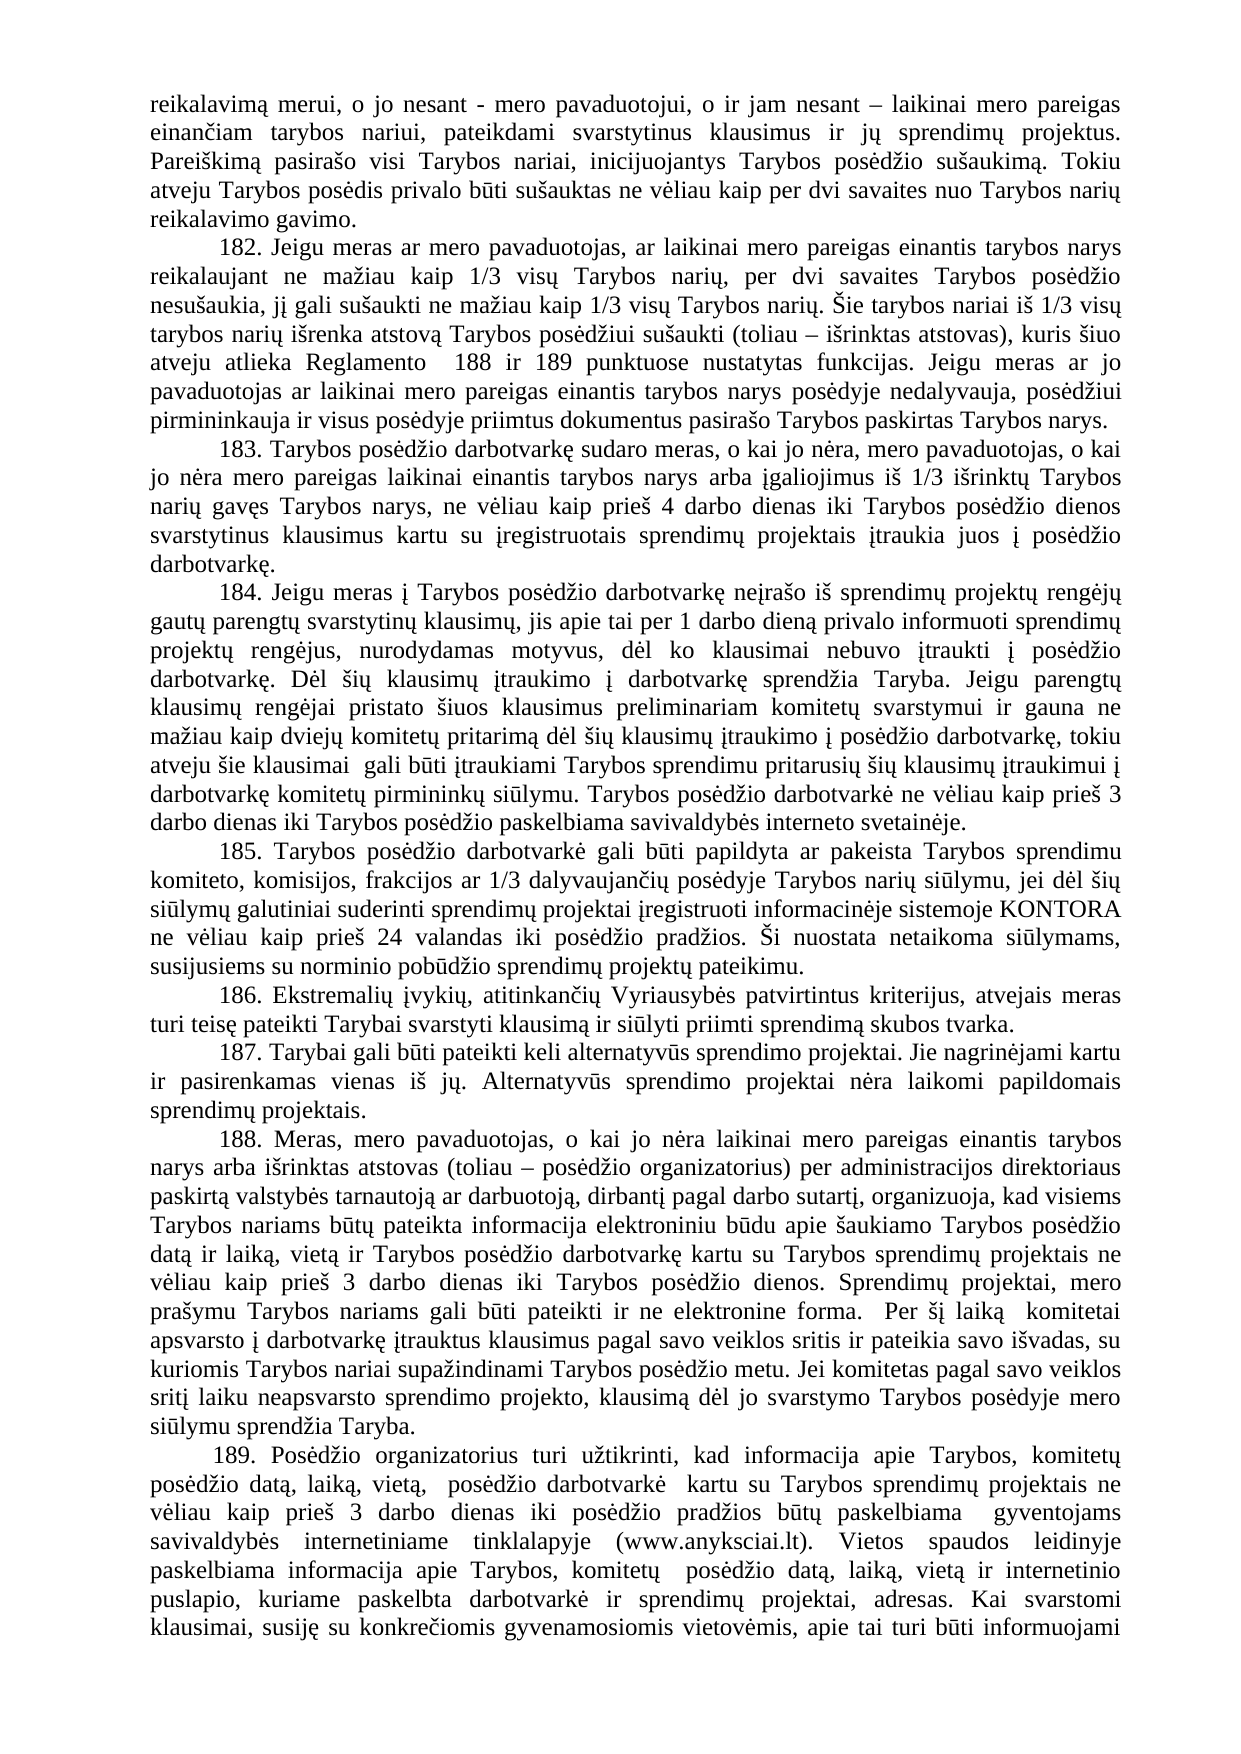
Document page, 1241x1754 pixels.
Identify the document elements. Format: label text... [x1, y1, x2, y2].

text 189. Posėdžio organizatorius turi užtikrinti, kad informacija apie Tarybos, komitetų posėdžio datą, laiką, vietą, posėdžio darbotvarkė kartu su Tarybos sprendimų projektais ne vėliau kaip prieš 3 darbo dienas iki posėdžio pradžios būtų paskelbiama gyventojams savivaldybės internetiniame tinklalapyje (www.anyksciai.lt). Vietos spaudos leidinyje paskelbiama informacija apie Tarybos, komitetų posėdžio datą, laiką, vietą ir internetinio puslapio, kuriame paskelbta darbotvarkė ir sprendimų projektai, adresas. Kai svarstomi klausimai, susiję su konkrečiomis gyvenamosiomis vietovėmis, apie tai turi būti informuojami [150, 1440, 1122, 1641]
text 183. Tarybos posėdžio darbotvarkę sudaro meras, o kai jo nėra, mero pavaduotojas, o kai jo nėra mero pareigas laikinai einantis tarybos narys arba įgaliojimus iš 1/3 išrinktų Tarybos narių gavęs Tarybos narys, ne vėliau kaip prieš 4 darbo dienas iki Tarybos posėdžio dienos svarstytinus klausimus kartu su įregistruotais sprendimų projektais įtraukia juos į posėdžio darbotvarkę. [150, 434, 1122, 577]
text 182. Jeigu meras ar mero pavaduotojas, ar laikinai mero pareigas einantis tarybos narys reikalaujant ne mažiau kaip 1/3 visų Tarybos narių, per dvi savaites Tarybos posėdžio nesušaukia, jį gali sušaukti ne mažiau kaip 1/3 visų Tarybos narių. Šie tarybos nariai iš 1/3 visų tarybos narių išrenka atstovą Tarybos posėdžiui sušaukti (toliau – išrinktas atstovas), kuris šiuo atveju atlieka Reglamento 188 ir 189 punktuose nustatytas funkcijas. Jeigu meras ar jo pavaduotojas ar laikinai mero pareigas einantis tarybos narys posėdyje nedalyvauja, posėdžiui pirmininkauja ir visus posėdyje priimtus dokumentus pasirašo Tarybos paskirtas Tarybos narys. [150, 232, 1122, 434]
text 188. Meras, mero pavaduotojas, o kai jo nėra laikinai mero pareigas einantis tarybos narys arba išrinktas atstovas (toliau – posėdžio organizatorius) per administracijos direktoriaus paskirtą valstybės tarnautoją ar darbuotoją, dirbantį pagal darbo sutartį, organizuoja, kad visiems Tarybos nariams būtų pateikta informacija elektroniniu būdu apie šaukiamo Tarybos posėdžio datą ir laiką, vietą ir Tarybos posėdžio darbotvarkę kartu su Tarybos sprendimų projektais ne vėliau kaip prieš 3 darbo dienas iki Tarybos posėdžio dienos. Sprendimų projektai, mero prašymu Tarybos nariams gali būti pateikti ir ne elektronine forma. Per šį laiką komitetai apsvarsto į darbotvarkę įtrauktus klausimus pagal savo veiklos sritis ir pateikia savo išvadas, su kuriomis Tarybos nariai supažindinami Tarybos posėdžio metu. Jei komitetas pagal savo veiklos sritį laiku neapsvarsto sprendimo projekto, klausimą dėl jo svarstymo Tarybos posėdyje mero siūlymu sprendžia Taryba. [150, 1124, 1122, 1440]
text reikalavimą merui, o jo nesant - mero pavaduotojui, o ir jam nesant – laikinai mero pareigas einančiam tarybos nariui, pateikdami svarstytinus klausimus ir jų sprendimų projektus. Pareiškimą pasirašo visi Tarybos nariai, inicijuojantys Tarybos posėdžio sušaukimą. Tokiu atveju Tarybos posėdis privalo būti sušauktas ne vėliau kaip per dvi savaites nuo Tarybos narių reikalavimo gavimo. [150, 89, 1122, 232]
text 186. Ekstremalių įvykių, atitinkančių Vyriausybės patvirtintus kriterijus, atvejais meras turi teisę pateikti Tarybai svarstyti klausimą ir siūlyti priimti sprendimą skubos tvarka. [150, 980, 1122, 1037]
text 187. Tarybai gali būti pateikti keli alternatyvūs sprendimo projektai. Jie nagrinėjami kartu ir pasirenkamas vienas iš jų. Alternatyvūs sprendimo projektai nėra laikomi papildomais sprendimų projektais. [150, 1037, 1122, 1124]
text 184. Jeigu meras į Tarybos posėdžio darbotvarkę neįrašo iš sprendimų projektų rengėjų gautų parengtų svarstytinų klausimų, jis apie tai per 1 darbo dieną privalo informuoti sprendimų projektų rengėjus, nurodydamas motyvus, dėl ko klausimai nebuvo įtraukti į posėdžio darbotvarkę. Dėl šių klausimų įtraukimo į darbotvarkę sprendžia Taryba. Jeigu parengtų klausimų rengėjai pristato šiuos klausimus preliminariam komitetų svarstymui ir gauna ne mažiau kaip dviejų komitetų pritarimą dėl šių klausimų įtraukimo į posėdžio darbotvarkę, tokiu atveju šie klausimai gali būti įtraukiami Tarybos sprendimu pritarusių šių klausimų įtraukimui į darbotvarkę komitetų pirmininkų siūlymu. Tarybos posėdžio darbotvarkė ne vėliau kaip prieš 3 darbo dienas iki Tarybos posėdžio paskelbiama savivaldybės interneto svetainėje. [150, 577, 1122, 836]
text 185. Tarybos posėdžio darbotvarkė gali būti papildyta ar pakeista Tarybos sprendimu komiteto, komisijos, frakcijos ar 1/3 dalyvaujančių posėdyje Tarybos narių siūlymu, jei dėl šių siūlymų galutiniai suderinti sprendimų projektai įregistruoti informacinėje sistemoje KONTORA ne vėliau kaip prieš 24 valandas iki posėdžio pradžios. Ši nuostata netaikoma siūlymams, susijusiems su norminio pobūdžio sprendimų projektų pateikimu. [150, 836, 1122, 980]
